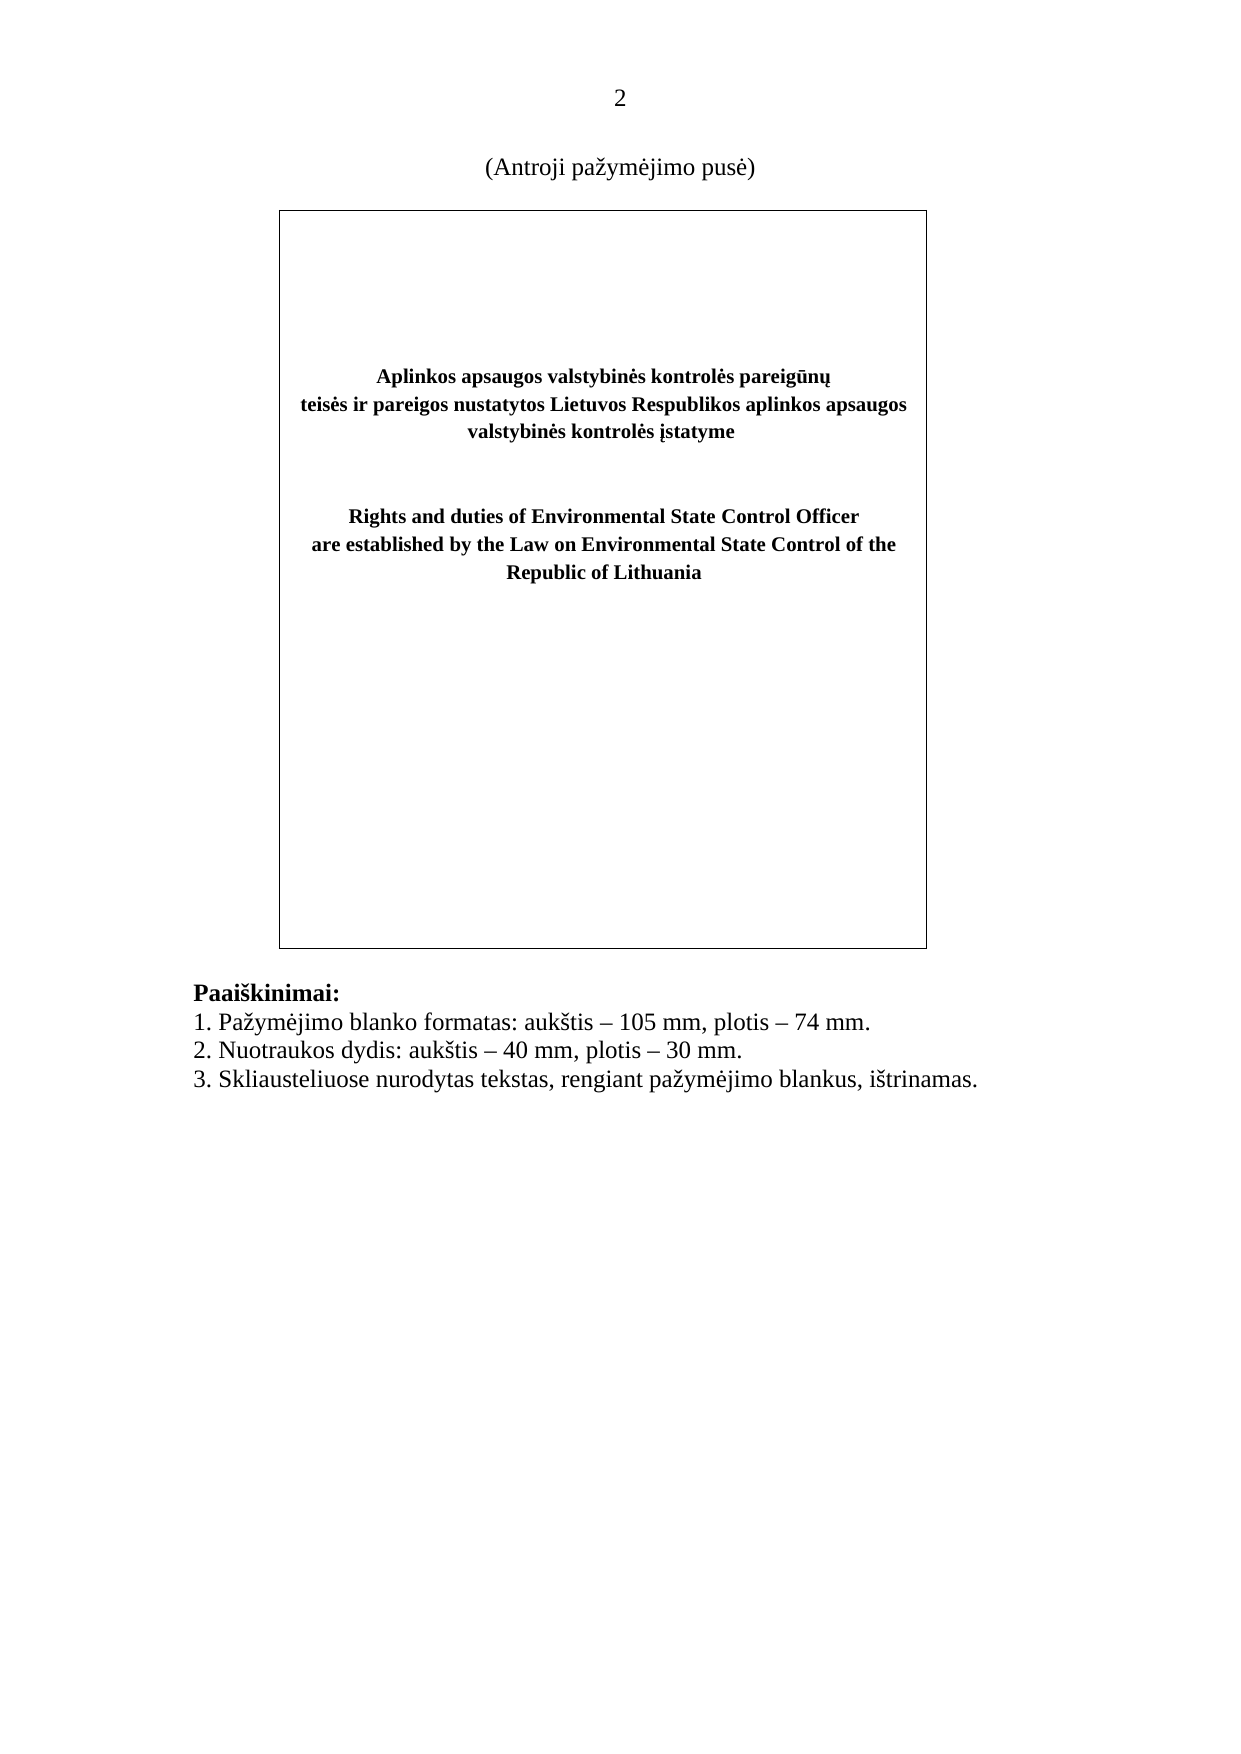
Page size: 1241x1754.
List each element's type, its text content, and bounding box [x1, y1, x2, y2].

text 1. Pažymėjimo blanko formatas: aukštis – 105 mm, plotis – 74 mm. [118, 1007, 1122, 1036]
text 3. Skliausteliuose nurodytas tekstas, rengiant pažymėjimo blankus, ištrinamas. [118, 1064, 1122, 1093]
table_header Aplinkos apsaugos valstybinės kontrolės pareigūnų teisės ir pareigos nustatytos Lietuvos Respublikos aplinkos apsaugos valstybinės kontrolės įstatyme Rights and duties of Environmental State Control Officer are established by the Law on Environmental State Control of the Republic of Lithuania [280, 211, 926, 948]
text Paaiškinimai: [118, 978, 1122, 1007]
text (Antroji pažymėjimo pusė) [118, 152, 1122, 181]
text 2. Nuotraukos dydis: aukštis – 40 mm, plotis – 30 mm. [118, 1036, 1122, 1064]
